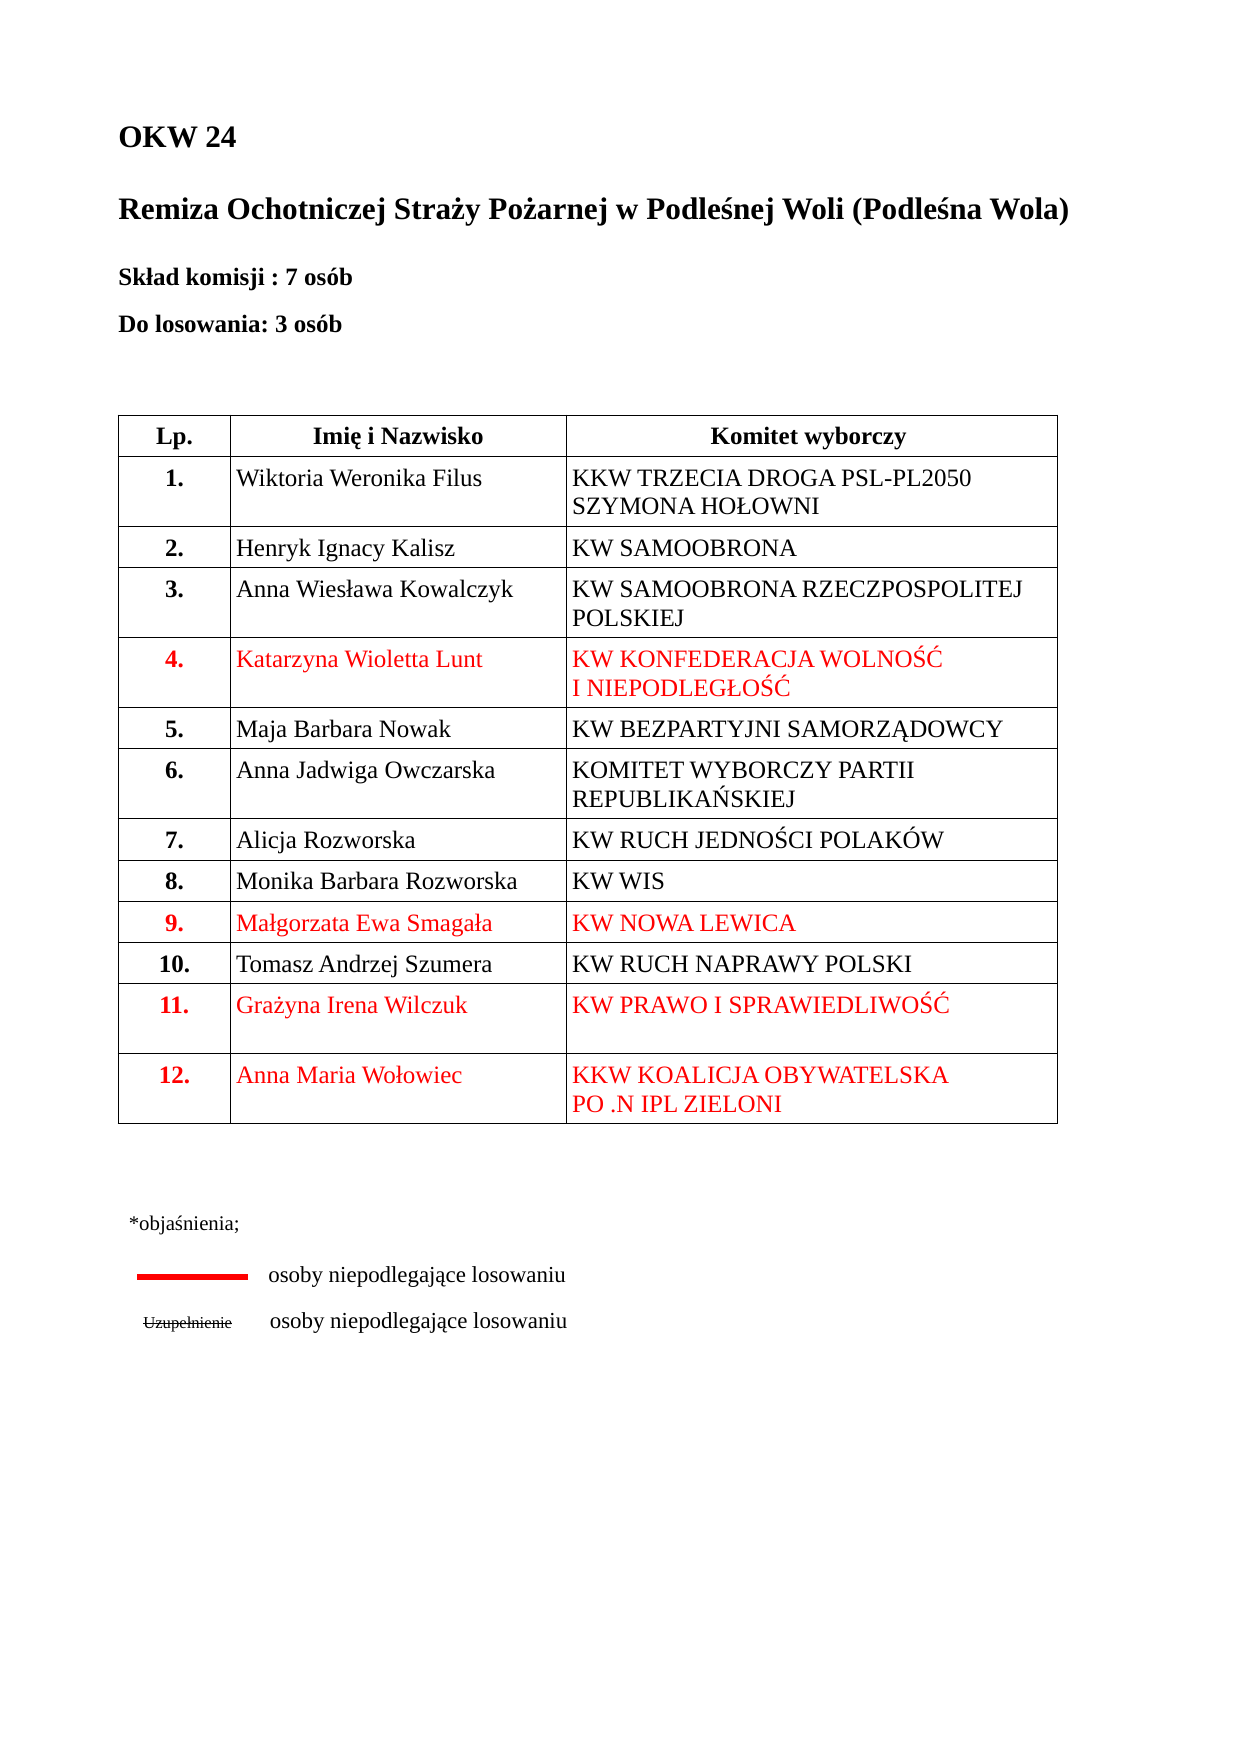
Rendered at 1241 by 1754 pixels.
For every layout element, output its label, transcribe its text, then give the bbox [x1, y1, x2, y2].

table_cell KW RUCH NAPRAWY POLSKI [567, 943, 1057, 983]
table_cell KW NOWA LEWICA [567, 902, 1057, 942]
text Uzupełnienie osoby niepodlegające losowaniu [118, 1307, 1122, 1333]
text *objaśnienia; [118, 1211, 1122, 1235]
table_cell KW WIS [567, 861, 1057, 901]
table_cell KW KONFEDERACJA WOLNOŚĆ I NIEPODLEGŁOŚĆ [567, 638, 1057, 707]
table_cell KW SAMOOBRONA RZECZPOSPOLITEJ POLSKIEJ [567, 568, 1057, 637]
table_cell KKW TRZECIA DROGA PSL-PL2050 SZYMONA HOŁOWNI [567, 457, 1057, 526]
table_cell 3. [119, 568, 230, 637]
table_cell 7. [119, 819, 230, 859]
table_cell 12. [119, 1054, 230, 1123]
table_cell Alicja Rozworska [231, 819, 566, 859]
table_cell Anna Jadwiga Owczarska [231, 749, 566, 818]
table_cell 5. [119, 708, 230, 748]
table_header Lp. [119, 416, 230, 456]
table_cell 2. [119, 527, 230, 567]
table_cell Anna Maria Wołowiec [231, 1054, 566, 1123]
table_header Imię i Nazwisko [231, 416, 566, 456]
table_cell 4. [119, 638, 230, 707]
text Skład komisji : 7 osób [118, 262, 1122, 291]
table_cell Małgorzata Ewa Smagała [231, 902, 566, 942]
table_cell 6. [119, 749, 230, 818]
text Do losowania: 3 osób [118, 309, 1122, 338]
table_cell KW BEZPARTYJNI SAMORZĄDOWCY [567, 708, 1057, 748]
table_cell 8. [119, 861, 230, 901]
table_cell Tomasz Andrzej Szumera [231, 943, 566, 983]
table_cell 9. [119, 902, 230, 942]
table_cell Grażyna Irena Wilczuk [231, 984, 566, 1053]
table_cell KW RUCH JEDNOŚCI POLAKÓW [567, 819, 1057, 859]
table_cell Maja Barbara Nowak [231, 708, 566, 748]
table_cell Katarzyna Wioletta Lunt [231, 638, 566, 707]
text osoby niepodlegające losowaniu [118, 1259, 1122, 1287]
table_cell Anna Wiesława Kowalczyk [231, 568, 566, 637]
table_cell KW SAMOOBRONA [567, 527, 1057, 567]
table_cell KKW KOALICJA OBYWATELSKA PO .N IPL ZIELONI [567, 1054, 1057, 1123]
text Remiza Ochotniczej Straży Pożarnej w Podleśnej Woli (Podleśna Wola) [118, 190, 1122, 226]
table_cell KOMITET WYBORCZY PARTII REPUBLIKAŃSKIEJ [567, 749, 1057, 818]
table_cell 1. [119, 457, 230, 526]
text OKW 24 [118, 118, 1122, 154]
table_cell KW PRAWO I SPRAWIEDLIWOŚĆ [567, 984, 1057, 1053]
table_cell 10. [119, 943, 230, 983]
table_cell 11. [119, 984, 230, 1053]
table_cell Wiktoria Weronika Filus [231, 457, 566, 526]
table_cell Henryk Ignacy Kalisz [231, 527, 566, 567]
table_cell Monika Barbara Rozworska [231, 861, 566, 901]
table_header Komitet wyborczy [567, 416, 1057, 456]
